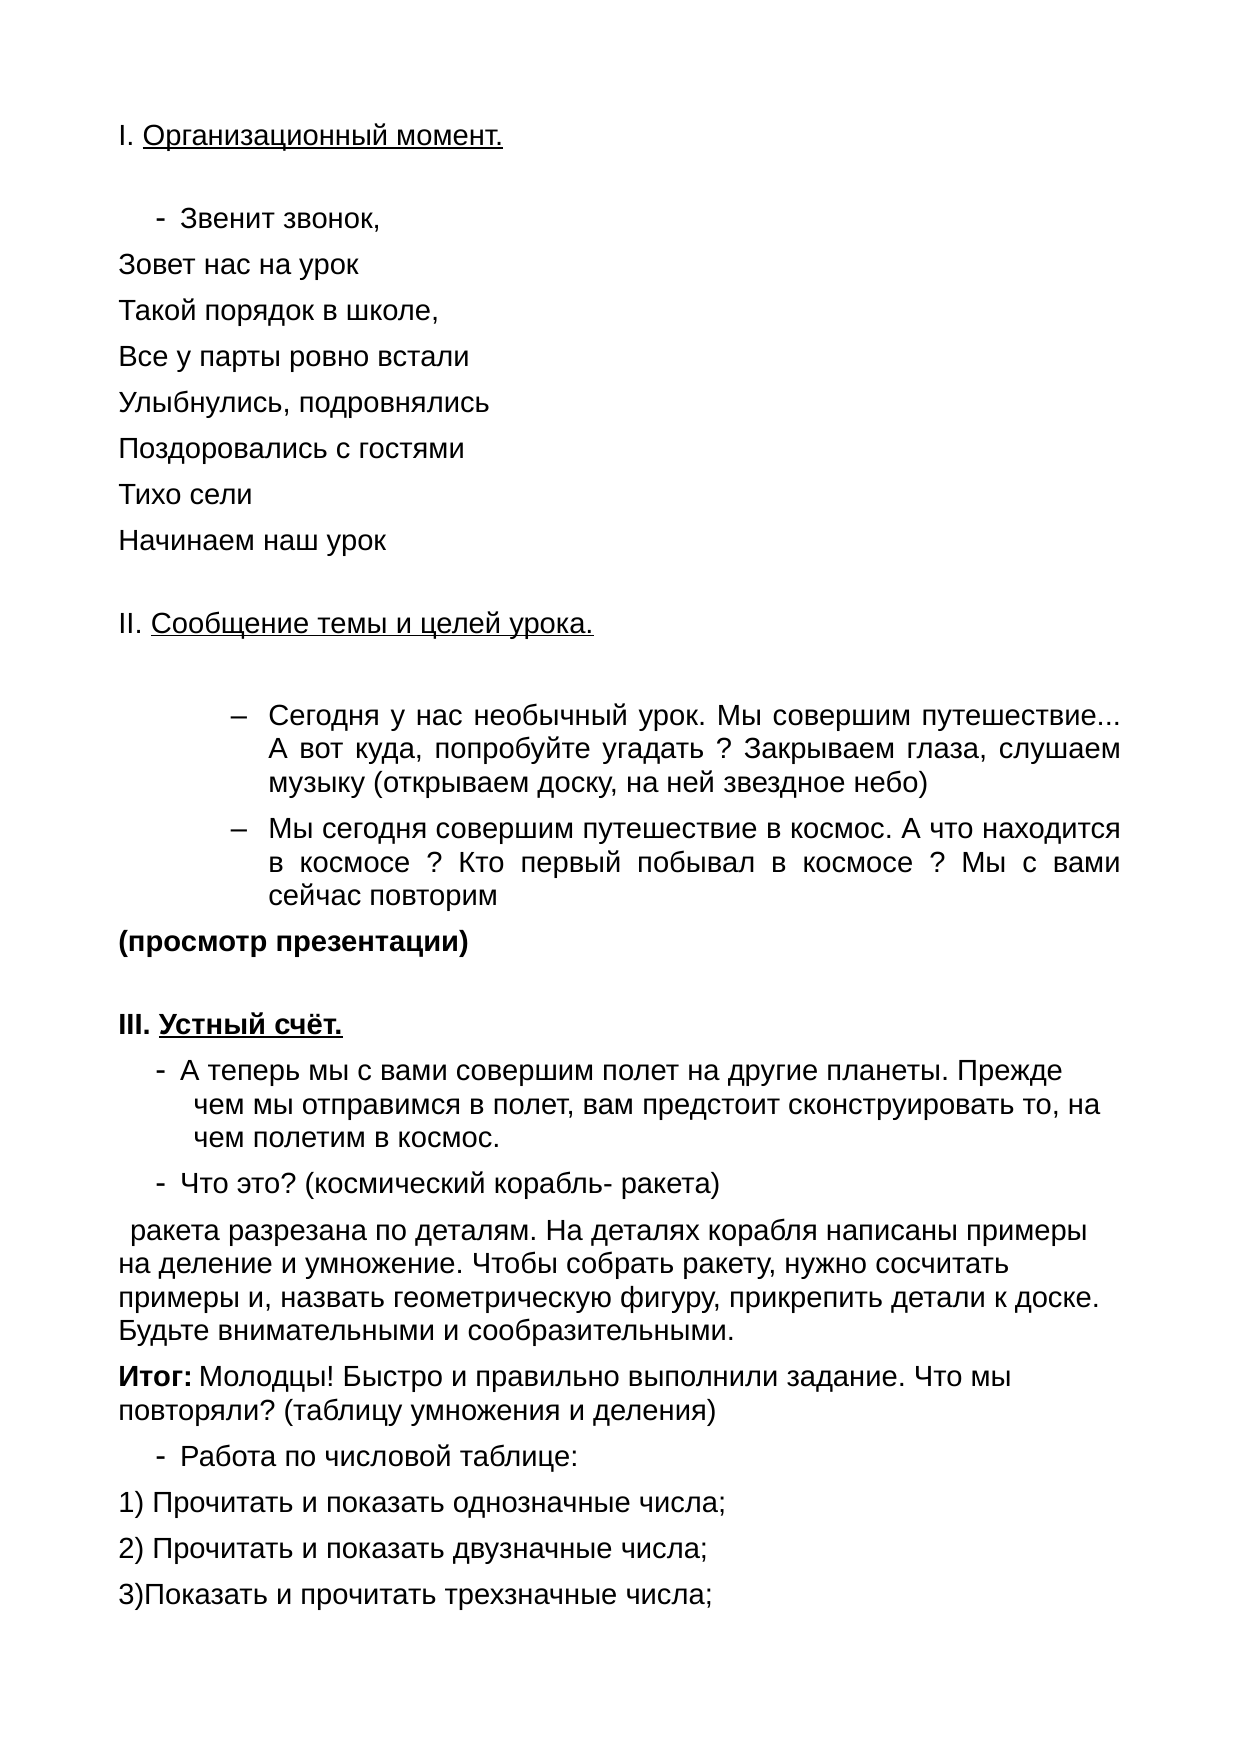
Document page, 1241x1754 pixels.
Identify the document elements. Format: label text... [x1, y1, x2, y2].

text - Звенит звонок, [156, 201, 1122, 234]
text I. Организационный момент. [118, 118, 1122, 152]
text ракета разрезана по деталям. На деталях корабля написаны примеры на деление и умножение. Чтобы собрать ракету, нужно сосчитать примеры и, назвать геометрическую фигуру, прикрепить детали к доске. Будьте внимательными и сообразительными. [118, 1212, 1122, 1347]
text Улыбнулись, подровнялись [118, 385, 1122, 418]
text Поздоровались с гостями [118, 431, 1122, 464]
text - Что это? (космический корабль- ракета) [156, 1166, 1122, 1200]
text 3)Показать и прочитать трехзначные числа; [118, 1577, 1122, 1611]
text (просмотр презентации) [118, 924, 1122, 958]
text Зовет нас на урок [118, 247, 1122, 280]
text Такой порядок в школе, [118, 293, 1122, 326]
text Начинаем наш урок [118, 523, 1122, 557]
text Все у парты ровно встали [118, 339, 1122, 372]
text 1) Прочитать и показать однозначные числа; [118, 1485, 1122, 1518]
text III. Устный счёт. [118, 1007, 1122, 1040]
list Сегодня у нас необычный урок. Мы совершим путешествие... А вот куда, попробуйте угадать ? Закрываем глаза, слушаем музыку (открываем доску, на ней звездное небо) [231, 698, 1122, 798]
text - А теперь мы с вами совершим полет на другие планеты. Прежде чем мы отправимся в полет, вам предстоит сконструировать то, на чем полетим в космос. [156, 1053, 1122, 1154]
text Итог: Молодцы! Быстро и правильно выполнили задание. Что мы повторяли? (таблицу умножения и деления) [118, 1359, 1122, 1426]
text 2) Прочитать и показать двузначные числа; [118, 1531, 1122, 1564]
text - Работа по числовой таблице: [156, 1439, 1122, 1472]
list Мы сегодня совершим путешествие в космос. А что находится в космосе ? Кто первый побывал в космосе ? Мы с вами сейчас повторим [231, 811, 1122, 912]
text II. Сообщение темы и целей урока. [118, 606, 1122, 639]
text Тихо сели [118, 477, 1122, 511]
